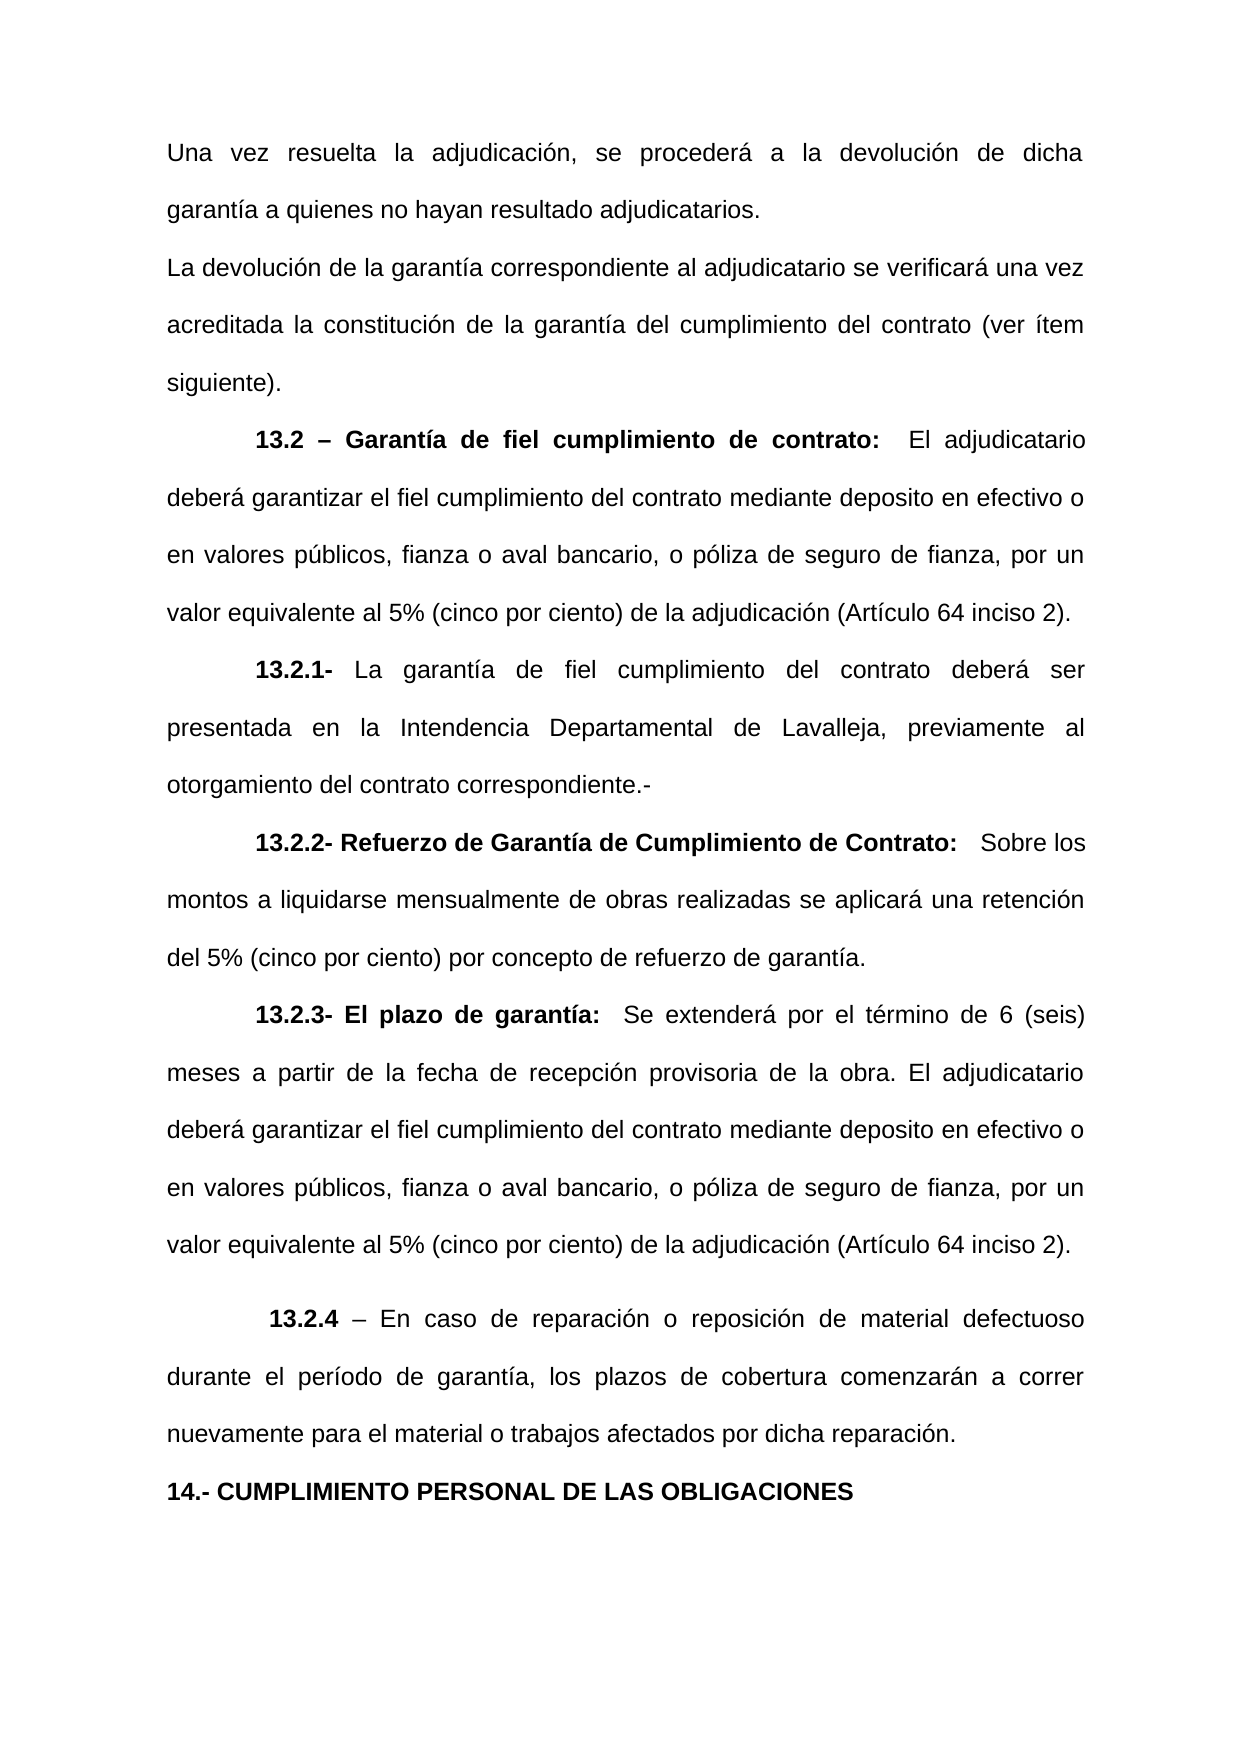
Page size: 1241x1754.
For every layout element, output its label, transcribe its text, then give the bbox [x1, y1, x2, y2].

text 13.2.1- La garantía de fiel cumplimiento del contrato deberá ser presentada en la Intendencia Departamental de Lavalleja, previamente al otorgamiento del contrato correspondiente.- [167, 655, 1086, 799]
text Una vez resuelta la adjudicación, se procederá a la devolución de dicha garantía a quienes no hayan resultado adjudicatarios. [167, 137, 1086, 224]
text 13.2 – Garantía de fiel cumplimiento de contrato: El adjudicatario deberá garantizar el fiel cumplimiento del contrato mediante deposito en efectivo o en valores públicos, fianza o aval bancario, o póliza de seguro de fianza, por un valor equivalente al 5% (cinco por ciento) de la adjudicación (Artículo 64 inciso 2). [167, 425, 1086, 626]
text 13.2.3- El plazo de garantía: Se extenderá por el término de 6 (seis) meses a partir de la fecha de recepción provisoria de la obra. El adjudicatario deberá garantizar el fiel cumplimiento del contrato mediante deposito en efectivo o en valores públicos, fianza o aval bancario, o póliza de seguro de fianza, por un valor equivalente al 5% (cinco por ciento) de la adjudicación (Artículo 64 inciso 2). [167, 1000, 1086, 1259]
text La devolución de la garantía correspondiente al adjudicatario se verificará una vez acreditada la constitución de la garantía del cumplimiento del contrato (ver ítem siguiente). [167, 252, 1086, 396]
text 13.2.4 – En caso de reparación o reposición de material defectuoso durante el período de garantía, los plazos de cobertura comenzarán a correr nuevamente para el material o trabajos afectados por dicha reparación. [167, 1304, 1086, 1448]
list 14.- CUMPLIMIENTO PERSONAL DE LAS OBLIGACIONES [167, 1477, 1086, 1506]
text 13.2.2- Refuerzo de Garantía de Cumplimiento de Contrato: Sobre los montos a liquidarse mensualmente de obras realizadas se aplicará una retención del 5% (cinco por ciento) por concepto de refuerzo de garantía. [167, 827, 1086, 971]
